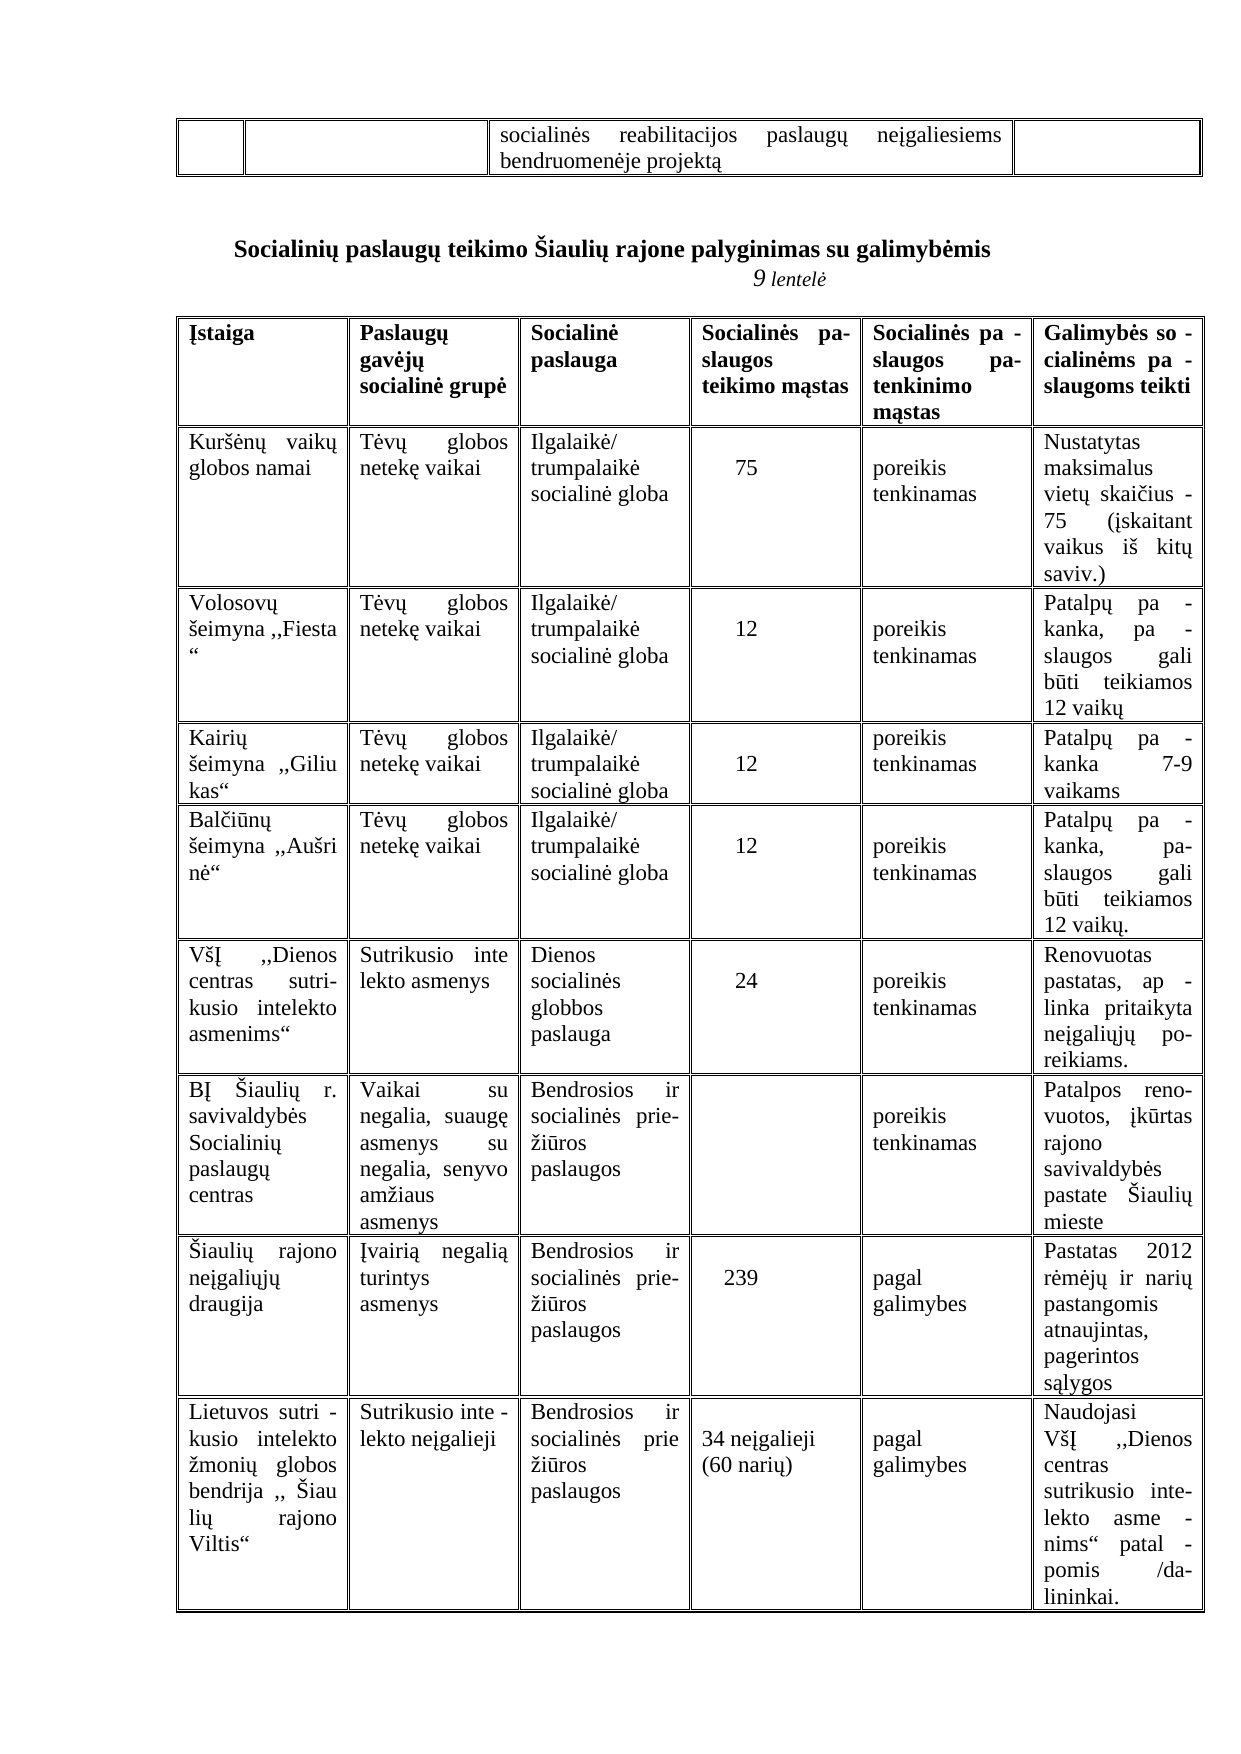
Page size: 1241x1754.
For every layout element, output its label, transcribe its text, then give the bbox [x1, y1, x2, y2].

table_cell BĮ Šiaulių r. savivaldybės Socialinių paslaugų centras [179, 1076, 347, 1234]
table_header Galimybės so -cialinėms pa -slaugoms teikti [1034, 319, 1202, 425]
table_cell 75 [692, 428, 860, 586]
table_cell 12 [692, 806, 860, 938]
table_cell pagal galimybes [863, 1237, 1031, 1395]
table_cell poreikis tenkinamas [863, 589, 1031, 721]
table_cell pagal galimybes [863, 1399, 1031, 1609]
table_cell 24 [692, 941, 860, 1073]
table_cell socialinės reabilitacijos paslaugų neįgaliesiems bendruomenėje projektą [490, 121, 1012, 174]
table_cell poreikis tenkinamas [863, 428, 1031, 586]
table_cell Patalpų pa -kanka, pa- slaugos gali būti teikiamos 12 vaikų. [1034, 806, 1202, 938]
table_cell Kairių šeimyna ,,Giliukas“ [179, 724, 347, 803]
table_cell Renovuotas pastatas, ap -linka pritaikyta neįgaliųjų po-reikiams. [1034, 941, 1202, 1073]
table_cell poreikis tenkinamas [863, 1076, 1031, 1234]
table_header Socialinės pa-slaugos teikimo mąstas [692, 319, 860, 425]
table_cell Lietuvos sutri -kusio intelekto žmonių globos bendrija ,, Šiau lių rajono Viltis“ [179, 1399, 347, 1609]
table_cell poreikis tenkinamas [863, 724, 1031, 803]
table_cell 239 [692, 1237, 860, 1395]
table_cell Tėvų globos netekę vaikai [350, 589, 518, 721]
table_cell Patalpų pa -kanka, pa -slaugos gali būti teikiamos 12 vaikų [1034, 589, 1202, 721]
table_header Socialinės pa -slaugos pa-tenkinimo mąstas [863, 319, 1031, 425]
table_cell 12 [692, 589, 860, 721]
table_cell Vaikai su negalia, suaugę asmenys su negalia, senyvo amžiaus asmenys [350, 1076, 518, 1234]
table_cell Šiaulių rajono neįgaliųjų draugija [179, 1237, 347, 1395]
table_cell Ilgalaikė/ trumpalaikė socialinė globa [521, 428, 689, 586]
text 9 lentelė [177, 263, 1181, 292]
table_cell Bendrosios ir socialinės prie žiūros paslaugos [521, 1399, 689, 1609]
table_cell poreikis tenkinamas [863, 806, 1031, 938]
table_cell 34 neįgalieji (60 narių) [692, 1399, 860, 1609]
table_cell Ilgalaikė/ trumpalaikė socialinė globa [521, 806, 689, 938]
table_header Įstaiga [179, 319, 347, 425]
table_cell Dienos socialinės globbos paslauga [521, 941, 689, 1073]
table_cell Balčiūnų šeimyna ,,Aušrinė“ [179, 806, 347, 938]
table_cell Bendrosios ir socialinės prie- žiūros paslaugos [521, 1237, 689, 1395]
table_header Socialinė paslauga [521, 319, 689, 425]
table_cell [246, 121, 487, 174]
table_header Paslaugų gavėjų socialinė grupė [350, 319, 518, 425]
table_cell Patalpų pa -kanka 7-9 vaikams [1034, 724, 1202, 803]
table_cell Naudojasi VšĮ ,,Dienos centras sutrikusio inte-lekto asme -nims“ patal -pomis /da-lininkai. [1034, 1399, 1202, 1609]
table_cell Volosovų šeimyna ,,Fiesta“ [179, 589, 347, 721]
table_cell Kuršėnų vaikų globos namai [179, 428, 347, 586]
table_cell [692, 1076, 860, 1234]
table_cell Tėvų globos netekę vaikai [350, 806, 518, 938]
table_cell Pastatas 2012 rėmėjų ir narių pastangomis atnaujintas, pagerintos sąlygos [1034, 1237, 1202, 1395]
table_cell Ilgalaikė/ trumpalaikė socialinė globa [521, 589, 689, 721]
table_cell Įvairią negalią turintys asmenys [350, 1237, 518, 1395]
table_cell [179, 121, 243, 174]
table_cell VšĮ ,,Dienos centras sutri-kusio intelekto asmenims“ [179, 941, 347, 1073]
table_cell Nustatytas maksimalus vietų skaičius -75 (įskaitant vaikus iš kitų saviv.) [1034, 428, 1202, 586]
table_cell Tėvų globos netekę vaikai [350, 724, 518, 803]
table_cell Bendrosios ir socialinės prie-žiūros paslaugos [521, 1076, 689, 1234]
table_cell Sutrikusio inte -lekto neįgalieji [350, 1399, 518, 1609]
table_cell Ilgalaikė/ trumpalaikė socialinė globa [521, 724, 689, 803]
table_cell Patalpos reno-vuotos, įkūrtas rajono savivaldybės pastate Šiaulių mieste [1034, 1076, 1202, 1234]
table_cell poreikis tenkinamas [863, 941, 1031, 1073]
table_cell Tėvų globos netekę vaikai [350, 428, 518, 586]
text Socialinių paslaugų teikimo Šiaulių rajone palyginimas su galimybėmis [177, 234, 1181, 263]
table_cell [1015, 121, 1199, 174]
table_cell 12 [692, 724, 860, 803]
table_cell Sutrikusio inte lekto asmenys [350, 941, 518, 1073]
